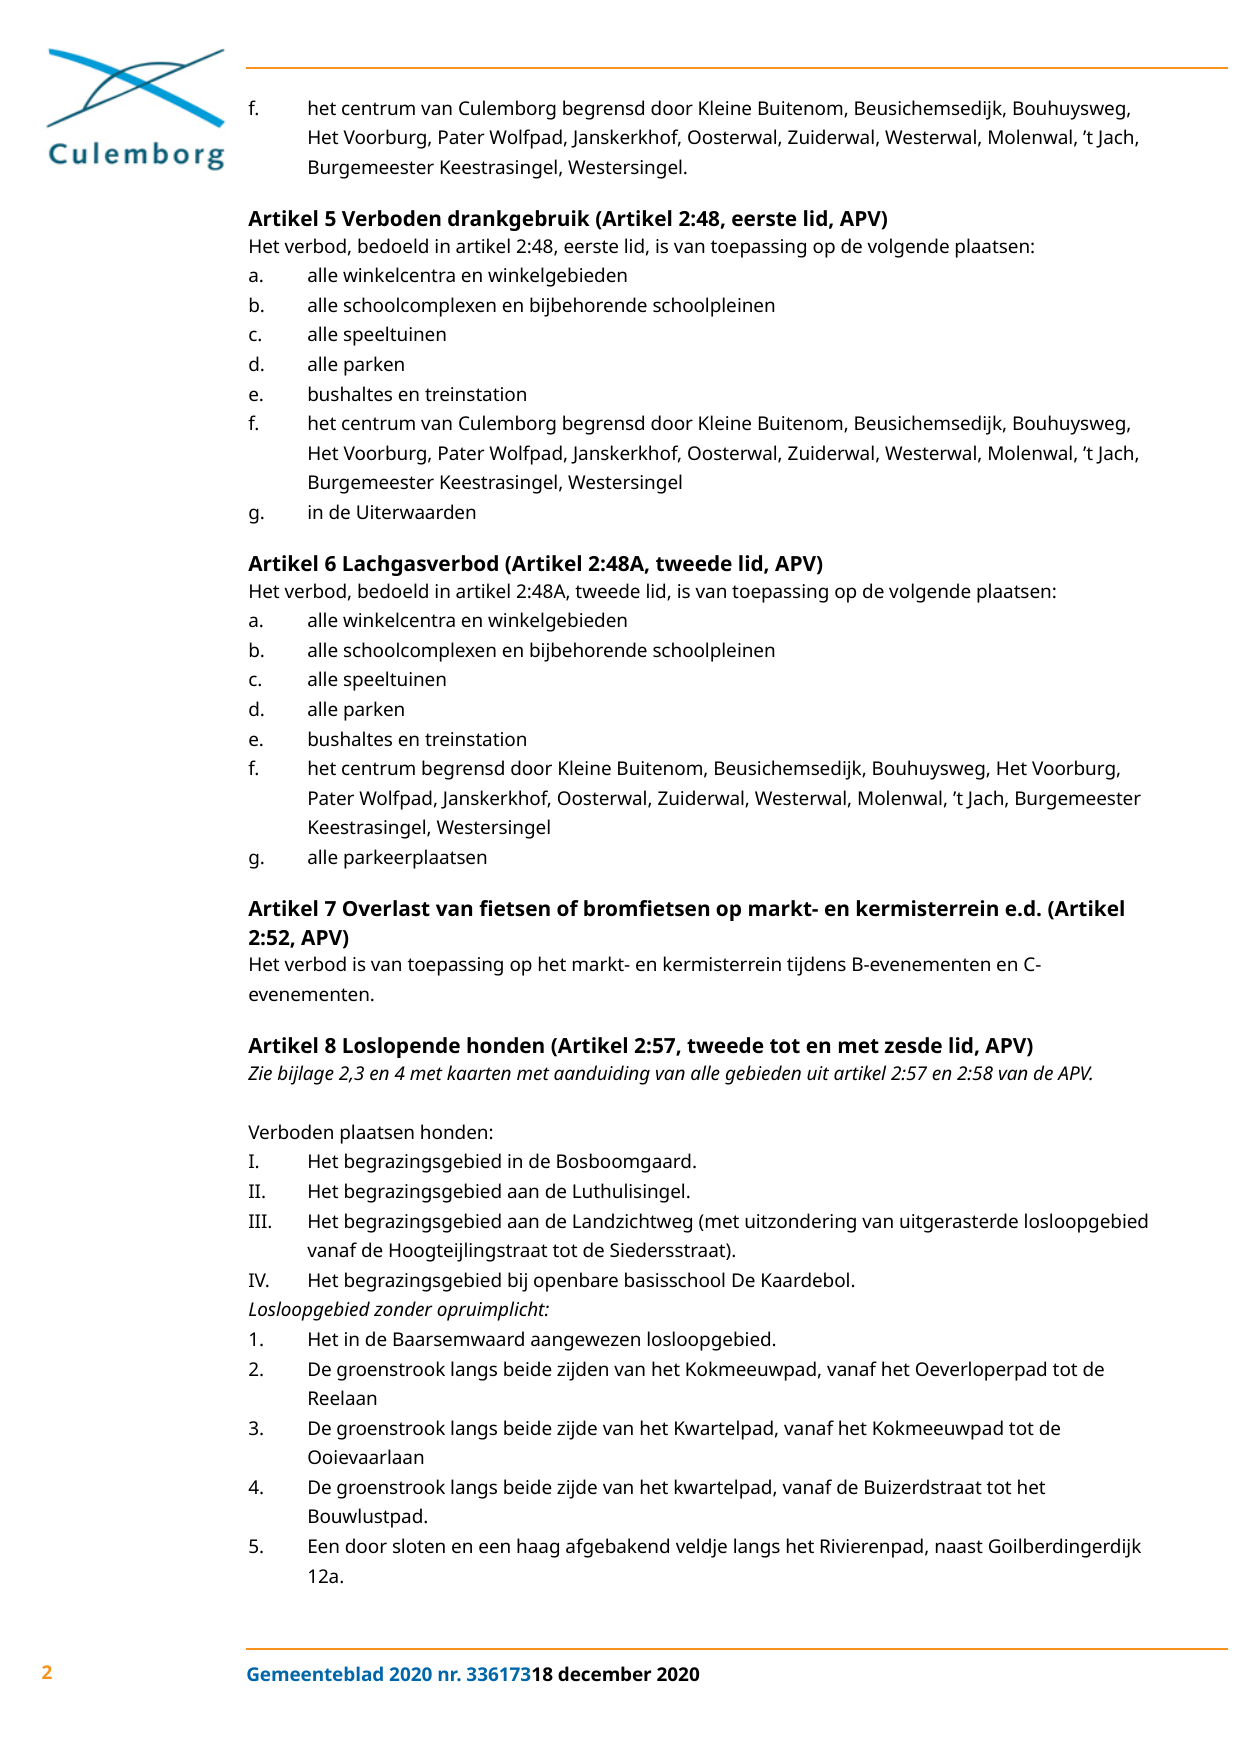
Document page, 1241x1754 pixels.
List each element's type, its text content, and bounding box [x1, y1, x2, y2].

list De groenstrook langs beide zijde van het Kwartelpad, vanaf het Kokmeeuwpad tot de Ooievaarlaan [248, 1415, 1152, 1470]
list Het begrazingsgebied in de Bosboomgaard. [248, 1149, 1152, 1174]
list De groenstrook langs beide zijden van het Kokmeeuwpad, vanaf het Oeverloperpad tot de Reelaan [248, 1356, 1152, 1411]
list bushaltes en treinstation [248, 381, 1152, 406]
text Artikel 8 Loslopende honden (Artikel 2:57, tweede tot en met zesde lid, APV) [248, 1031, 1152, 1060]
list Het begrazingsgebied bij openbare basisschool De Kaardebol. [248, 1267, 1152, 1293]
text Artikel 5 Verboden drankgebruik (Artikel 2:48, eerste lid, APV) [248, 204, 1152, 233]
list het centrum van Culemborg begrensd door Kleine Buitenom, Beusichemsedijk, Bouhuysweg, Het Voorburg, Pater Wolfpad, Janskerkhof, Oosterwal, Zuiderwal, Westerwal, Molenwal, ’t Jach, Burgemeester Keestrasingel, Westersingel. [248, 95, 1152, 180]
list alle speeltuinen [248, 322, 1152, 347]
list alle schoolcomplexen en bijbehorende schoolpleinen [248, 637, 1152, 663]
list Het in de Baarsemwaard aangewezen losloopgebied. [248, 1326, 1152, 1352]
list het centrum van Culemborg begrensd door Kleine Buitenom, Beusichemsedijk, Bouhuysweg, Het Voorburg, Pater Wolfpad, Janskerkhof, Oosterwal, Zuiderwal, Westerwal, Molenwal, ’t Jach, Burgemeester Keestrasingel, Westersingel [248, 410, 1152, 495]
text Losloopgebied zonder opruimplicht: [248, 1297, 1152, 1322]
list alle schoolcomplexen en bijbehorende schoolpleinen [248, 292, 1152, 318]
text Het verbod, bedoeld in artikel 2:48, eerste lid, is van toepassing op de volgende plaatsen: [248, 233, 1152, 258]
list het centrum begrensd door Kleine Buitenom, Beusichemsedijk, Bouhuysweg, Het Voorburg, Pater Wolfpad, Janskerkhof, Oosterwal, Zuiderwal, Westerwal, Molenwal, ’t Jach, Burgemeester Keestrasingel, Westersingel [248, 755, 1152, 840]
list De groenstrook langs beide zijde van het kwartelpad, vanaf de Buizerdstraat tot het Bouwlustpad. [248, 1474, 1152, 1529]
list alle winkelcentra en winkelgebieden [248, 262, 1152, 288]
list Het begrazingsgebied aan de Luthulisingel. [248, 1178, 1152, 1204]
list alle parken [248, 696, 1152, 722]
picture [41, 47, 231, 172]
list Een door sloten en een haag afgebakend veldje langs het Rivierenpad, naast Goilberdingerdijk 12a. [248, 1533, 1152, 1588]
text Artikel 7 Overlast van fietsen of bromfietsen op markt- en kermisterrein e.d. (Artikel 2:52, APV) [248, 894, 1152, 951]
text Het verbod, bedoeld in artikel 2:48A, tweede lid, is van toepassing op de volgende plaatsen: [248, 578, 1152, 604]
text Zie bijlage 2,3 en 4 met kaarten met aanduiding van alle gebieden uit artikel 2:57 en 2:58 van de APV. [248, 1060, 1152, 1086]
list alle parkeerplaatsen [248, 844, 1152, 870]
text Het verbod is van toepassing op het markt- en kermisterrein tijdens B-evenementen en C-evenementen. [248, 951, 1152, 1007]
list alle winkelcentra en winkelgebieden [248, 607, 1152, 633]
list bushaltes en treinstation [248, 726, 1152, 752]
list in de Uiterwaarden [248, 499, 1152, 525]
list alle speeltuinen [248, 667, 1152, 692]
text Artikel 6 Lachgasverbod (Artikel 2:48A, tweede lid, APV) [248, 549, 1152, 578]
list alle parken [248, 351, 1152, 377]
text Verboden plaatsen honden: [248, 1119, 1152, 1145]
list Het begrazingsgebied aan de Landzichtweg (met uitzondering van uitgerasterde losloopgebied vanaf de Hoogteijlingstraat tot de Siedersstraat). [248, 1208, 1152, 1263]
